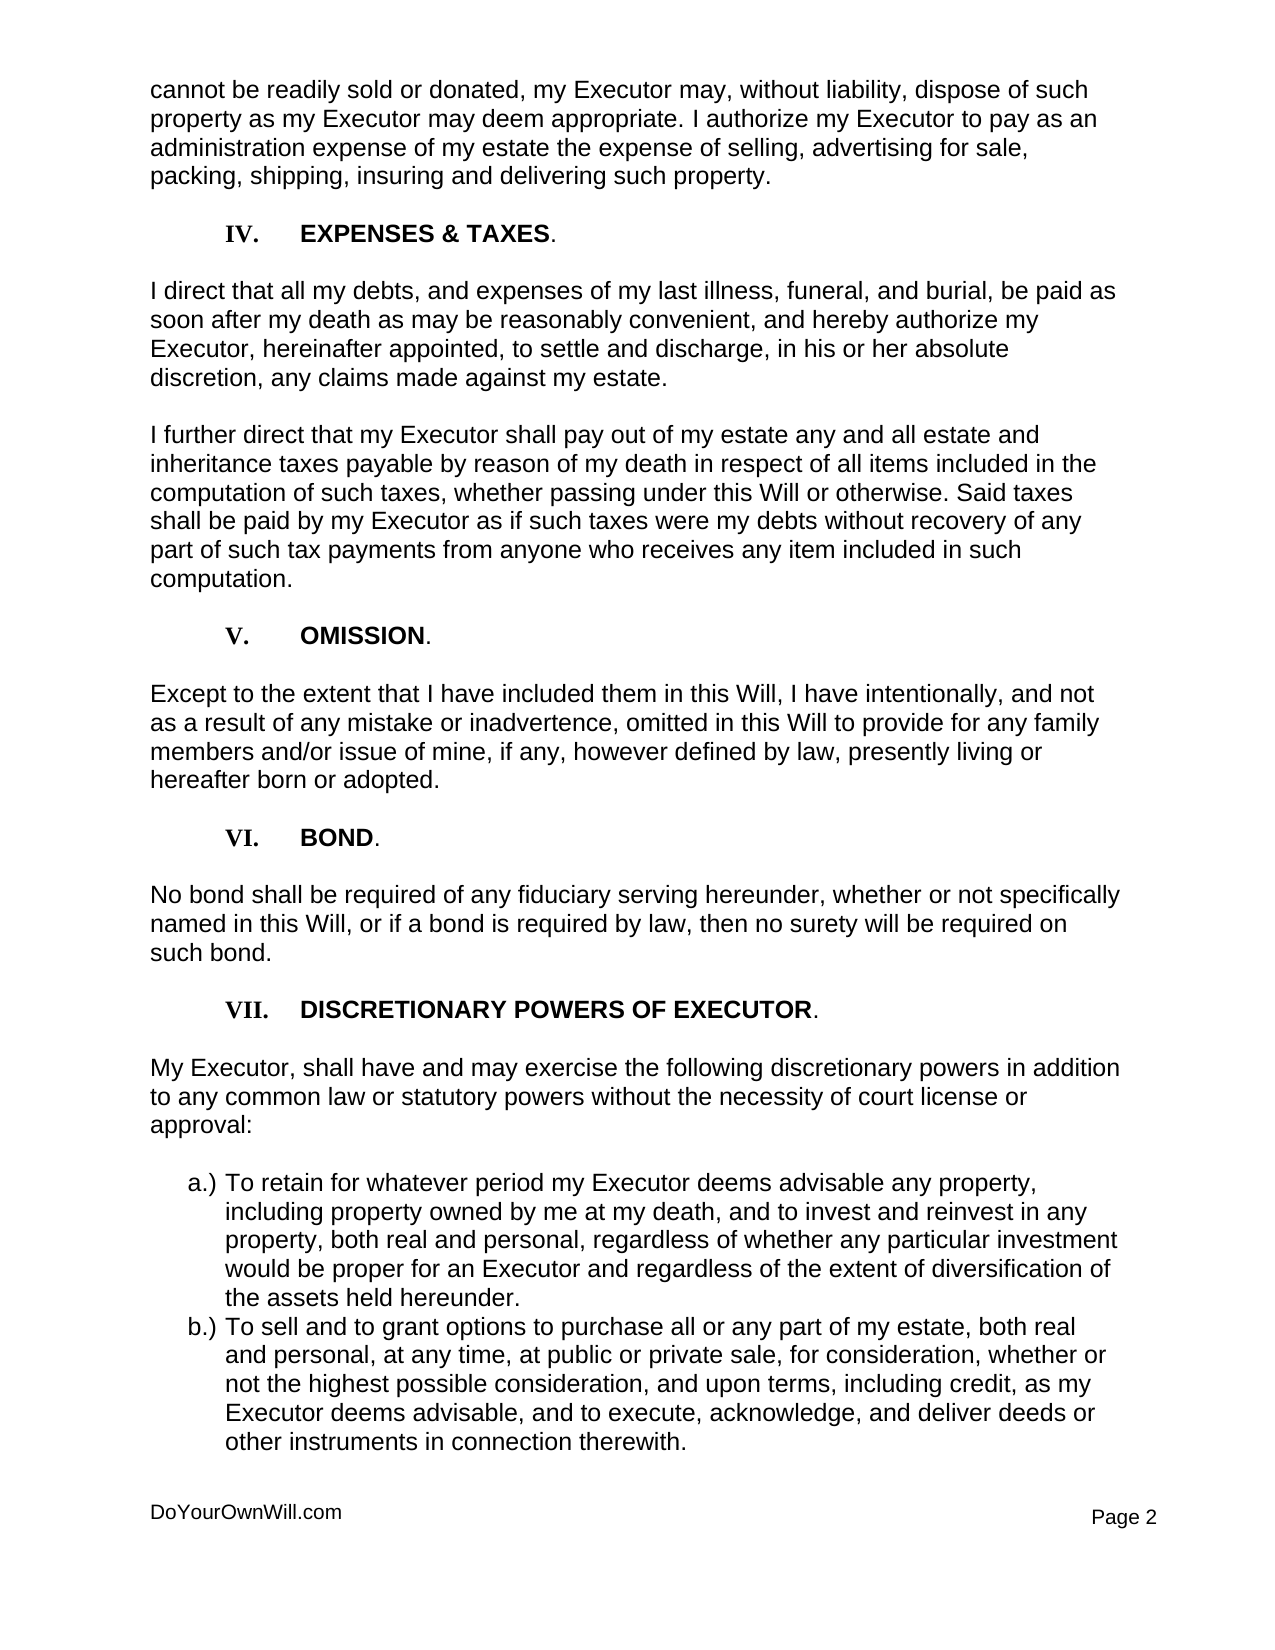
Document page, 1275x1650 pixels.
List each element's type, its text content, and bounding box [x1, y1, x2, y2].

list BOND. [225, 823, 1125, 852]
list To retain for whatever period my Executor deems advisable any property, including property owned by me at my death, and to invest and reinvest in any property, both real and personal, regardless of whether any particular investment would be proper for an Executor and regardless of the extent of diversification of the assets held hereunder. [187, 1168, 1125, 1312]
list OMISSION. [225, 621, 1125, 650]
text No bond shall be required of any fiduciary serving hereunder, whether or not specifically named in this Will, or if a bond is required by law, then no surety will be required on such bond. [150, 880, 1125, 967]
text cannot be readily sold or donated, my Executor may, without liability, dispose of such property as my Executor may deem appropriate. I authorize my Executor to pay as an administration expense of my estate the expense of selling, advertising for sale, packing, shipping, insuring and delivering such property. [150, 75, 1125, 190]
list To sell and to grant options to purchase all or any part of my estate, both real and personal, at any time, at public or private sale, for consideration, whether or not the highest possible consideration, and upon terms, including credit, as my Executor deems advisable, and to execute, acknowledge, and deliver deeds or other instruments in connection therewith. [187, 1312, 1125, 1455]
text I further direct that my Executor shall pay out of my estate any and all estate and inheritance taxes payable by reason of my death in respect of all items included in the computation of such taxes, whether passing under this Will or otherwise. Said taxes shall be paid by my Executor as if such taxes were my debts without recovery of any part of such tax payments from anyone who receives any item included in such computation. [150, 420, 1125, 593]
text My Executor, shall have and may exercise the following discretionary powers in addition to any common law or statutory powers without the necessity of court license or approval: [150, 1053, 1125, 1139]
list DISCRETIONARY POWERS OF EXECUTOR. [225, 995, 1125, 1024]
text Except to the extent that I have included them in this Will, I have intentionally, and not as a result of any mistake or inadvertence, omitted in this Will to provide for any family members and/or issue of mine, if any, however defined by law, presently living or hereafter born or adopted. [150, 679, 1125, 794]
text I direct that all my debts, and expenses of my last illness, funeral, and burial, be paid as soon after my death as may be reasonably convenient, and hereby authorize my Executor, hereinafter appointed, to settle and discharge, in his or her absolute discretion, any claims made against my estate. [150, 276, 1125, 391]
list EXPENSES & TAXES. [225, 219, 1125, 248]
